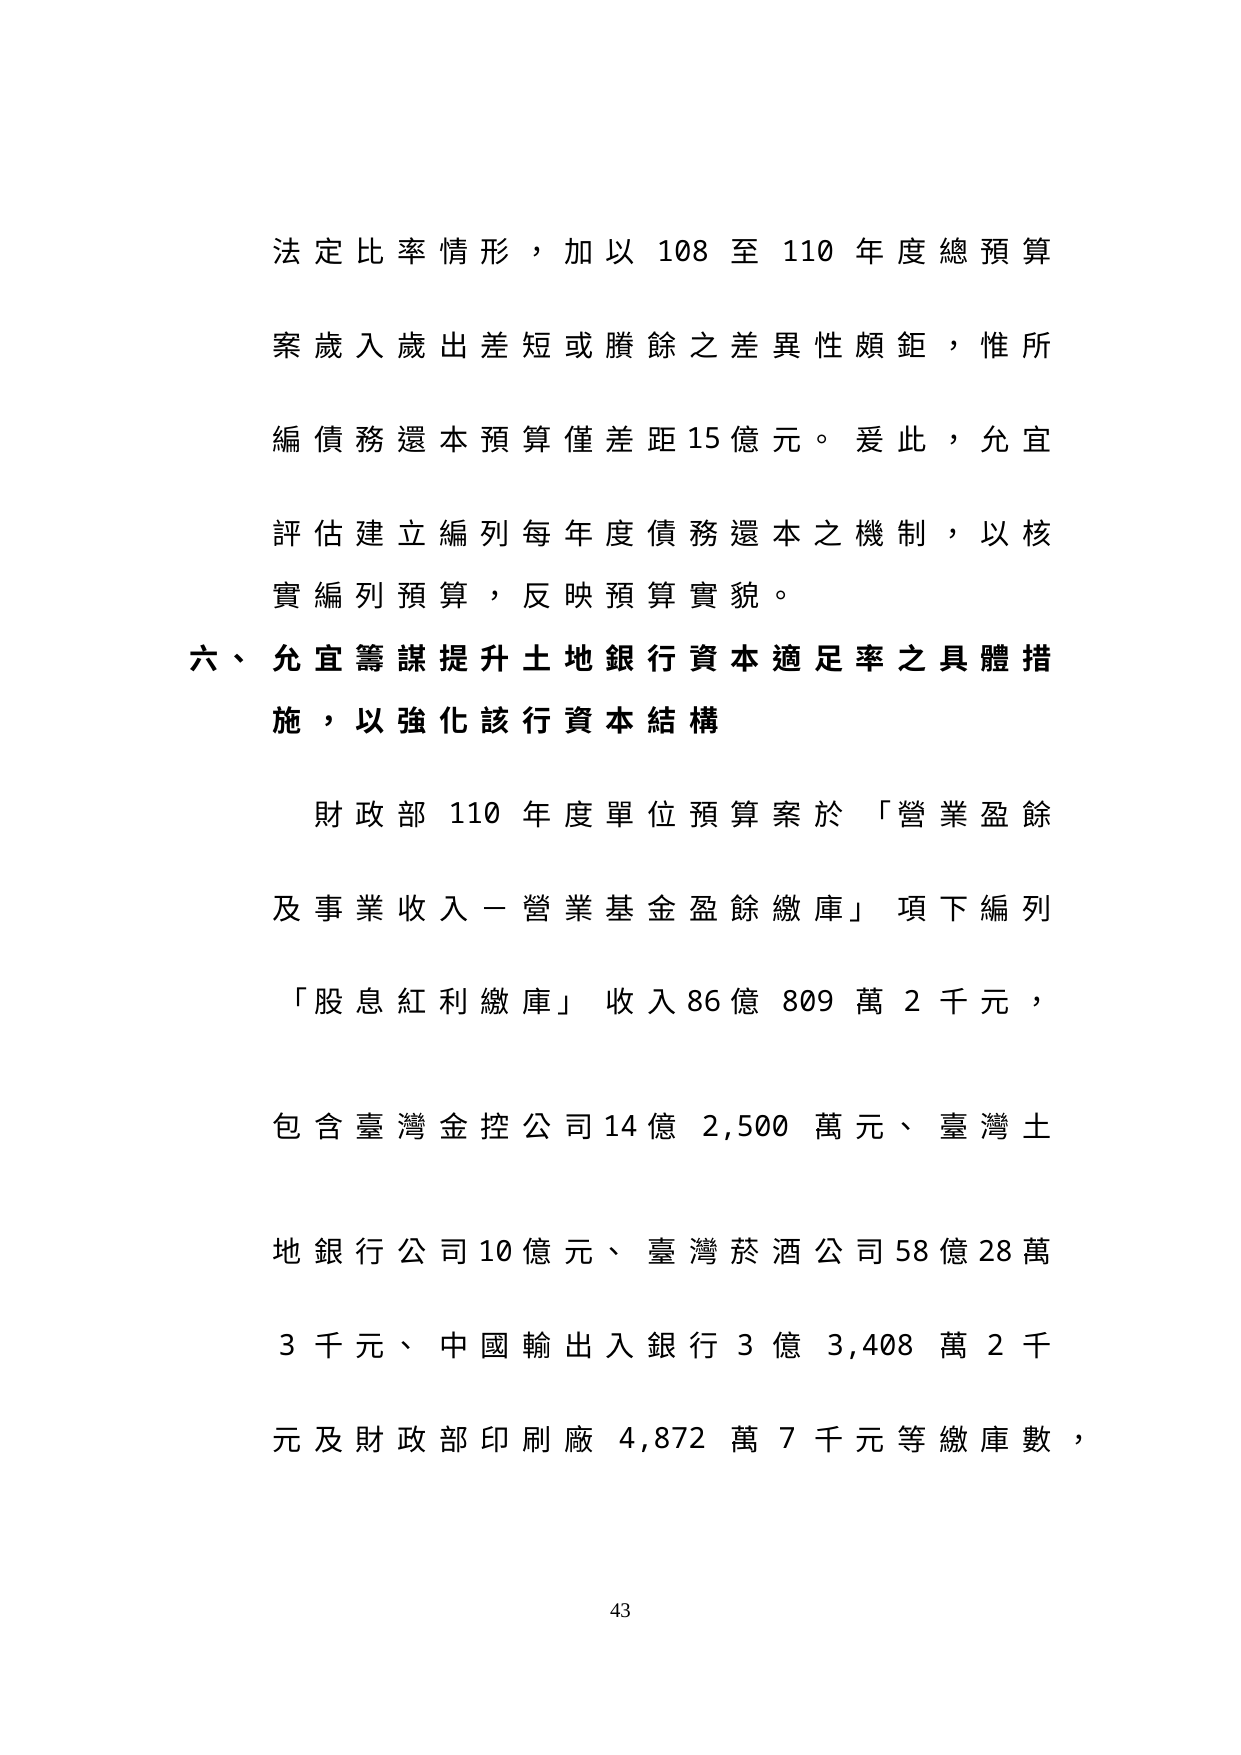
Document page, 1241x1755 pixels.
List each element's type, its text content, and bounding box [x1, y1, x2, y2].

text 法定比率情形，加以108至110年度總預算案歲入歲出差短或賸餘之差異性頗鉅，惟所編債務還本預算僅差距15億元。爰此，允宜評估建立編列每年度債務還本之機制，以核實編列預算，反映預算實貌。 [242, 177, 1058, 615]
text 財政部110年度單位預算案於「營業盈餘及事業收入－營業基金盈餘繳庫」項下編列「股息紅利繳庫」收入86億809萬2千元，包含臺灣金控公司14億2,500萬元、臺灣土地銀行公司10億元、臺灣菸酒公司58億28萬3千元、中國輸出入銀行3億3,408萬2千元及財政部印刷廠4,872萬7千元等繳庫數，其中土地銀行自104年度起均未辦理盈餘繳庫，雖110年度恢復編列繳庫預算，惟該行資本適足率仍低於本國銀行平均值。茲說明如下： [242, 740, 1058, 1490]
text 六、允宜籌謀提升土地銀行資本適足率之具體措施，以強化該行資本結構 [183, 615, 1058, 740]
